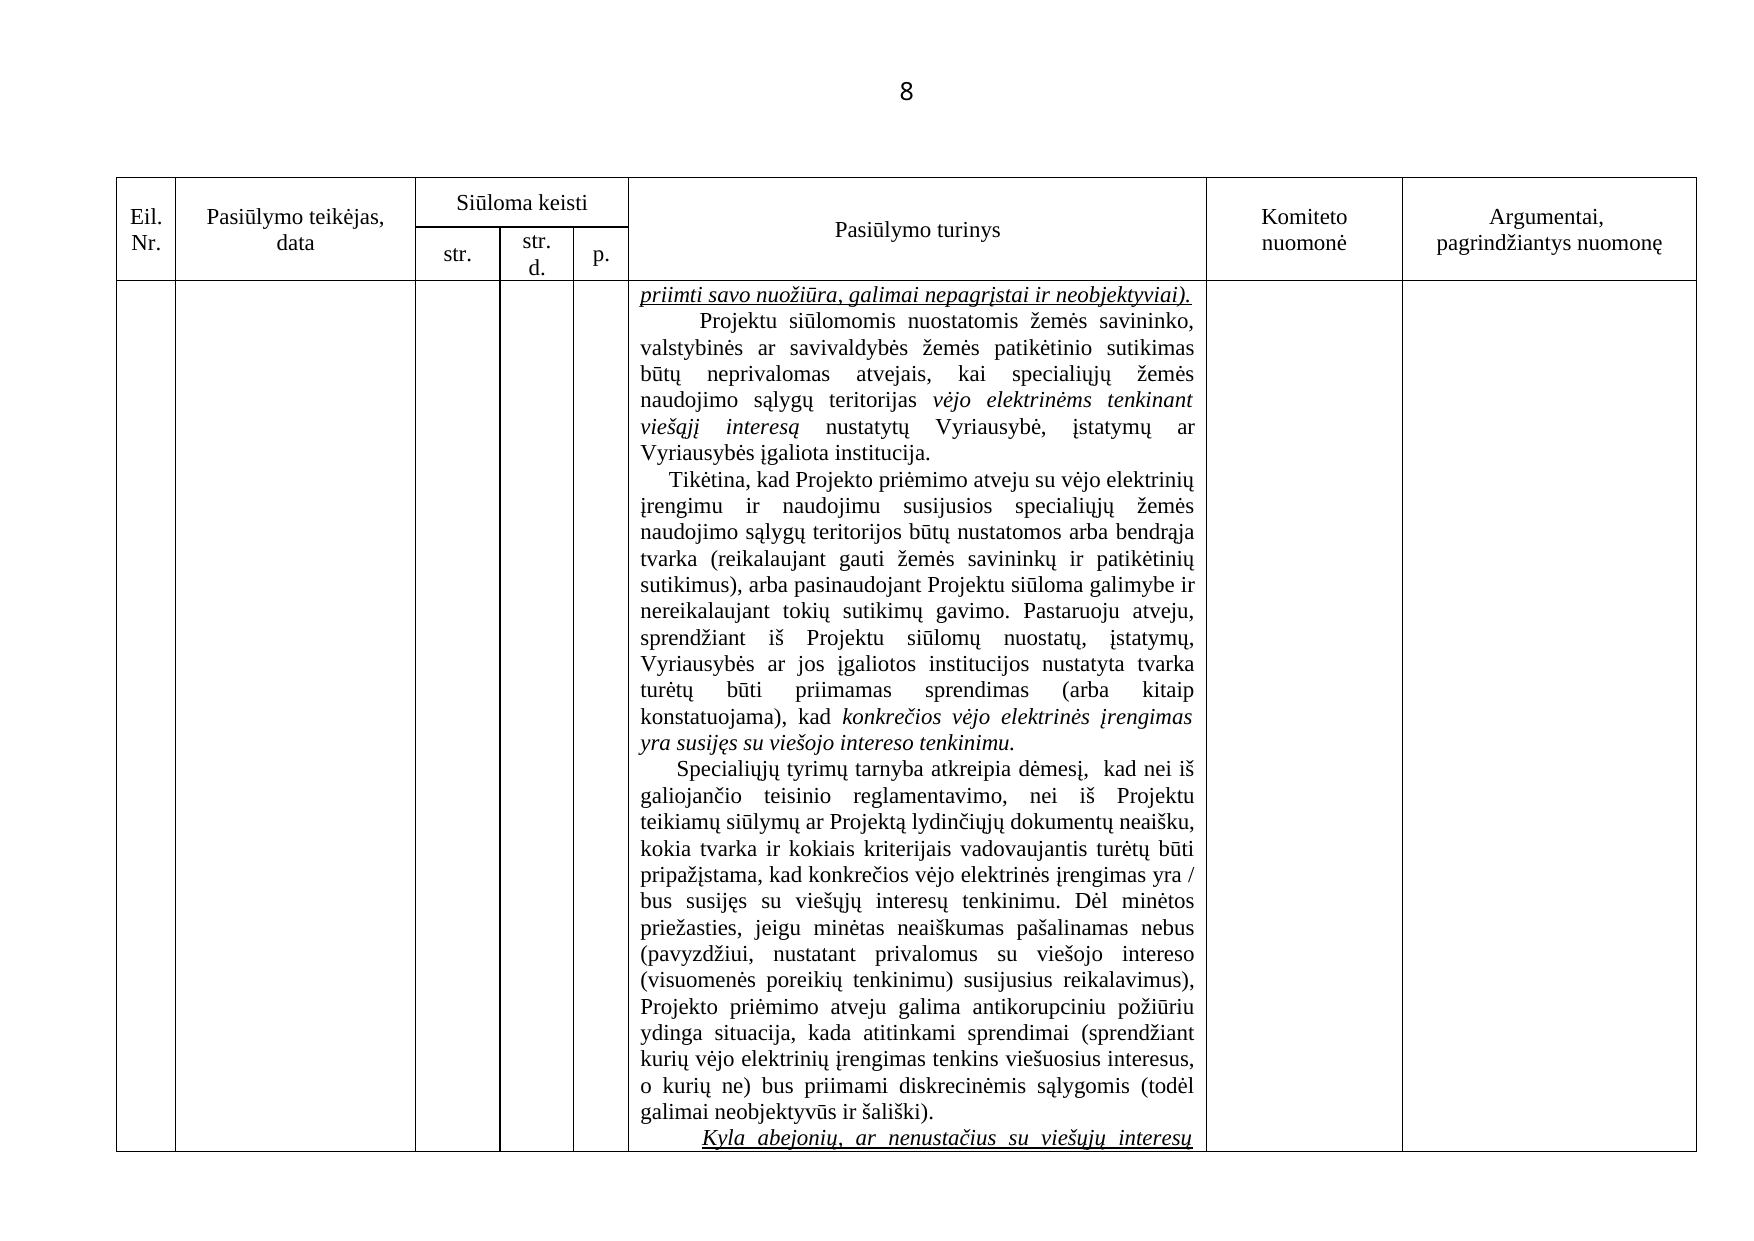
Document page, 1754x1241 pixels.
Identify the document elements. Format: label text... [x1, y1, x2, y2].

table_cell [574, 281, 628, 1151]
table_cell [117, 281, 175, 1151]
table_header Eil. Nr. [117, 178, 175, 280]
table_cell str. [416, 228, 499, 280]
table_cell [1207, 281, 1402, 1151]
table_cell [176, 281, 415, 1151]
table_header Argumentai, pagrindžiantys nuomonę [1403, 178, 1696, 280]
table_cell [501, 281, 573, 1151]
table_header Komiteto nuomonė [1207, 178, 1402, 280]
table_header Pasiūlymo teikėjas, data [176, 178, 415, 280]
table_cell Siekdami mažinti korupcijos rizikos veiksnių atsiradimo tikimybę, taip pat siekdami teisinio reguliavimo išsamumo, nuoseklumo, skaidrumo ir atsparumo korupcijai, dėl Projekto teikiame šias pastabas ir pasiūlymus: Kritinės antikorupcinės pastabos ir pasiūlymai: Projektu siūloma papildyti Lietuvos Respublikos specialiųjų žemės naudojimo sąlygų įstatymo (toliau – Įstatymas) 7 straipsnio 3 dalies 6 punkto nuostatas ir nustatyti, kad „Žemės savininko, valstybinės ar savivaldybės žemės patikėtinio sutikimas neprivalomas, kai, tenkinant viešąjį interesą, šiame įstatyme nurodytos teritorijos nustatomos teritorijų planavimo dokumentuose ar žemės valdos projektuose arba šių teritorijų planus, žemėlapius ir (ar) schemas įstatymų, Vyriausybės ar jos įgaliotos institucijos nustatyta tvarka patvirtina Vyriausybė, įstatymų ar Vyriausybės įgaliota institucija nerengiant teritorijų planavimo dokumento ar žemės valdos projekto šiais atvejais: branduolinės energetikos objektams, magistraliniams dujotiekiams ir naftotiekiams (produktotiekiams), elektros energijos perdavimo tinklams, vėjo elektrinėms, viešajai geležinkelių infrastruktūrai, valstybei ar savivaldybei priklausantiems keliams; savivaldybėms ir (ar) viešojo geriamojo vandens tiekėjui ir nuotekų tvarkytojui nuosavybės teise priklausančiai ar kitaip valdomai arba naudojamai geriamojo vandens tiekimo ir nuotekų tvarkymo infrastruktūrai ir požeminio vandens vandenvietėms“ (pabrauktu šriftu pažymėtos Projektu siūlomos nuostatos). Specialiųjų tyrimų tarnybos nuomone, minėti Projekto pasiūlymai svarstytini šiais antikorupcine prasme reikšmingais aspektais: Neaišku, kokiais kriterijais ir tvarka vadovaujantis būtų įvertinama, ar vėjo elektrinių įrengimas ir naudojimas tenkintų viešąjį interesą, todėl šiuos sprendimus priimantiems asmenims (institucijoms) būtų sudaromos diskrecinės sąlygos (galimybės sprendimus priimti savo nuožiūra, galimai nepagrįstai ir neobjektyviai). Projektu siūlomomis nuostatomis žemės savininko, valstybinės ar savivaldybės žemės patikėtinio sutikimas būtų neprivalomas atvejais, kai specialiųjų žemės naudojimo sąlygų teritorijas vėjo elektrinėms tenkinant viešąjį interesą nustatytų Vyriausybė, įstatymų ar Vyriausybės įgaliota institucija. Tikėtina, kad Projekto priėmimo atveju su vėjo elektrinių įrengimu ir naudojimu susijusios specialiųjų žemės naudojimo sąlygų teritorijos būtų nustatomos arba bendrąja tvarka (reikalaujant gauti žemės savininkų ir patikėtinių sutikimus), arba pasinaudojant Projektu siūloma galimybe ir nereikalaujant tokių sutikimų gavimo. Pastaruoju atveju, sprendžiant iš Projektu siūlomų nuostatų, įstatymų, Vyriausybės ar jos įgaliotos institucijos nustatyta tvarka turėtų būti priimamas sprendimas (arba kitaip konstatuojama), kad konkrečios vėjo elektrinės įrengimas yra susijęs su viešojo intereso tenkinimu. Specialiųjų tyrimų tarnyba atkreipia dėmesį, kad nei iš galiojančio teisinio reglamentavimo, nei iš Projektu teikiamų siūlymų ar Projektą lydinčiųjų dokumentų neaišku, kokia tvarka ir kokiais kriterijais vadovaujantis turėtų būti pripažįstama, kad konkrečios vėjo elektrinės įrengimas yra / bus susijęs su viešųjų interesų tenkinimu. Dėl minėtos priežasties, jeigu minėtas neaiškumas pašalinamas nebus (pavyzdžiui, nustatant privalomus su viešojo intereso (visuomenės poreikių tenkinimu) susijusius reikalavimus), Projekto priėmimo atveju galima antikorupciniu požiūriu ydinga situacija, kada atitinkami sprendimai (sprendžiant kurių vėjo elektrinių įrengimas tenkins viešuosius interesus, o kurių ne) bus priimami diskrecinėmis sąlygomis (todėl galimai neobjektyvūs ir šališki). Kyla abejonių, ar nenustačius su viešųjų interesų (visuomenės poreikių) tenkinimu susijusių reikalavimų, vėjo elektrinių įrengimas ir naudojimas gali būti vertinamas kaip atitinkantis viešuosius interesus, dėl kurio gali būti apribojami trečiųjų asmenų teisės dėl nuosavybės valdymo: nors viešojoje erdvėje ir sutinkama nuomonė, kad vėjo elektrinių įrengimas jau savaime atitinka viešąjį interesą, Specialiųjų tyrimų tarnybos nuomone, vien šis aspektas (kad vėjo elektrinės gamina „žaliąją energiją“) viešojo intereso fakto konstatavimui gali būti nepakankamas, kadangi, pavyzdžiui: vėjo elektrinė gali būti įrengiama tik atskirų asmenų privatiems poreikiams tenkinti arba komerciniais tikslais. Šiuo atveju taip pat gali būti svarbu, kad Projekto siūlymų įgyvendinimas susijęs ir su neigiamų padarinių tretiesiems asmenims (žemės sklypų, kuriuose būtų nustatomos specialiosios žemės naudojimo sąlygos, savininkams ir valdytojams) atsiradimu (o patvirtinus Projektu siūlomus pakeitimus – jų apimties padidėjimui), todėl įrengus vėjo elektrines galimai būtų nepagrįstai (jeigu vėjo elektrinių naudojimas faktiškai ir objektyviai nebūtų susijęs su viešųjų (visuomenės) interesų ar poreikių tenkinimu) suvaržomos šių asmenų (o taip pat valstybinės ar savivaldybės žemės patikėtinių) teisės dėl nuosavybės ar patikėjimo teise valdomų žemės sklypų naudojimo ar disponavimo jais. Dėl minėtų priežasčių abejojame dėl Projektu siūlomų nuostatų pagrįstumo ta apimtimi, kad vėjo elektrinių įrengimas ir eksploatavimas jau savaime gali būti vertinamas kaip viešojo intereso užtikrinimas, dėl kurio kitiems asmenims būtų apribojamos teisės dėl nuosavybės ar kitais teisėtais būdais valdomų žemės sklypų naudojimo arba disponavimo jais. 1.2. Projektu iš esmės nesprendžiamos jo parengimą paskatinusios priežastys, tačiau siūloma panaikinti galiojančiame teisiniame reglamentavime nustatytus reikalavimus, užtikrinančius iš Lietuvos Respublikos Konstitucijos kildinamus trečiųjų asmenų teisėtus interesus į nuosavybės neliečiamybę. Projektu siūlomų nuostatų priežastys grindžiamos aplinkybėmis, kad vėjo elektrines ketinantys įrengti asmenys susiduria su sunkumais surandant žemės sklypų savininkus, tačiau Specialiųjų tyrimų tarnyba atkreipia dėmesį, kad Projektu siūlomas teisinis reglamentavimas nukreiptas ne į minėtos problemos sprendimą (pavyzdžiui, užtikrinant greitesnę jų paiešką), bet į reikalavimo ūkinę veiklą ketinantiems vykdyti asmenims gauti sutikimą (iš asmenų, kuriems tokia veikla sukels neigiamų padarinių) panaikinimą: pagal galiojantį teisinį reglamentavimą vėjo elektrinę ketinantys įrengti asmenys privalo gauti sutikimą iš asmenų, į kurių nuosavybės teise ar kitais teisėtais būdais valdomus žemės sklypus pateks specialiųjų žemės naudojimo sąlygų teritorijos. Šiuo atveju reikšminga yra tai, kad tokie asmenys užtikrindami savo teisėtus interesus neprivalo tokio sutikimo duoti ir gali nesutikti dėl specialiųjų žemės naudojimo sąlygų nustatymo jiems nuosavybės teise ar kitais teisėtais būdais valdomuose žemės sklypuose. Specialiųjų tyrimų tarnybos nuomone, tikėtina, kad tokiu teisiniu reglamentavimu užtikrinamas Lietuvos Respublikos Konstitucijoje nustatytas privačios nuosavybės neliečiamybės principas. Tuo tarpu Projektu siūlomos nuostatos vėjo elektrines įrengti ketinantiems asmenims leistų išvengti šio reikalavimo (gauti sutikimą) įgyvendinimo, todėl manytume, kad šiuo atveju yra svarstytina, ar minėtomis Projekto nuostatomis nebūtų sudaromos sąlygos asmenų teisėtų interesų (susijusių su privačia nuosavybės teise) pažeidimams. Be to, atkreipiame dėmesį, kad Projektu siūlomos nuostatos Projekto aiškinamajame rašte argumentuojamos priežastimis, susijusiomis su privačiais žemės sklypais ir jų savininkais, tačiau Projektu siūlomas teisinis reglamentavimas būtų taikomas ir valstybei nuosavybės teise priklausančių žemės sklypų atžvilgiu (nors problemų dėl galiojančio Įstatymo nuostatų įgyvendinimo galimai nekyla). Kitos antikorupcinės pastabos ir pasiūlymai: Projekto nuostatos naudingos su vėjo elektrinių įrengimu ir eksploatavimu susijusioms interesų grupėms. Pagal galiojantį teisinį reglamentavimą vėjo elektrinę ketinantis įrengti asmuo privalo gauti sutikimą iš asmenų, jeigu su vėjo elektrinių įrengimu ir naudojimu susijusios specialiųjų žemės naudojimo sąlygų teritorijos patenka į šiems asmenims nuosavybės ar kitais teisėtais pagrindais valdomus žemės sklypus. Tokie sutikimai grindžiami susitarimais dėl nuostolių, patiriamų dėl specialiųjų žemės naudojimo sąlygų nustatymo, kompensavimo. (Pastebėtina, kad vėjo elektrines įrengiantys asmenys tokių susitarimų sudaryti neprivalo, jeigu specialiųjų žemės naudojimo sąlygų teritorijos į kitiems asmenims priklausančius ar jų valdomus žemės sklypus nepatenka). Projekto priėmimo atveju vėjo elektrines ketinantiems įrengti asmenims tokio sutikimo gauti nereikės, tačiau išliks pareiga atlyginti nuostolius, kurių dydis (vadovaujantis įstatymo 13 straipsnio nuostatomis) būtų apskaičiuojamas ir išmokamas Vyriausybės nustatyta tvarka. Projektą lydinčiajame aiškinamajame rašte nurodomos Projekto parengimą paskatinusios priežastys yra susijusios su vėjo jėgaines įrengiantiems asmenims kylančiomis problemomis dėl sutikimų gavimo, nes (1) sunku surasti žemės savininkus, o (2) kai kuriais atvejais žemės sklypų savininkai prašo didesnių kompensacijų (negu kiti asmenys). Atsižvelgiant į aukščiau išdėstytą galima daryti išvadą, kad Projekto nuostatos butų naudingos su vėjo elektrinių įrengimu ir naudojimu susijusioms interesų grupėms, kadangi pastarosioms sudarytų palankesnes (lyginant su galiojančiu teisiniu reglamentavimu) su vėjo elektrinių įrengimu susijusias sąlygas – t. y. 1) eliminuotų jų pareigas gauti sutikimus iš asmenų, kurie vėjo elektrinių įrengimo atveju dėl jiems nuosavybės teise priklausančiuose žemės sklypuose nustatytų specialiųjų žemės naudojimo sąlygų patirtų nepatogumus; 2) sudarytų palankesnes nuostolių kompensavimo sąlygas, kadangi nuostolius tiesiogiai patiriantys asmenys negalėtų pretenduoti į didesnę negu apskaičiuotą pagal Vyriausybės nustatytą tvarką nuostolių atlyginimo sumą. Specialiųjų tyrimų tarnybos nuomone, atsižvelgiant į išdėstytą ir vertinant Projektu siūlomo teisinio reglamentavimo pagrįstumą, Projekto siūlymai yra diskutuotini šiais aspektais: Projekto rengimą paskatinusios problemos gali būti sprendžiamos kitomis priemonėmis ir būdais, kuriuos nepažeisdami trečiųjų asmenų teisėtų interesų iš anksto įgyvendinti ir (ar) gali numatyti vėjo elektrines įrengti ketinantys asmenys. Vėjo elektrinių įrengimas ir naudojimas (kol tai objektyviai nesusiję su viešųjų interesų ir / ar visuomenės poreikių tenkinimu) susijęs su privačių verslo interesų tenkinimu. Siekdami užsiimti šiuo verslu, vėjo elektrines įrengiantys asmenys gali iš anksto įvertinti galimas rizikas, kurių dalis yra susijusi su galimais finansiniais nuostoliais išmokant kompensacijas asmenims dėl specialiųjų žemės naudojimo sąlygų nustatymo. Tačiau siekdami išvengti šios rizikos, asmenys gali įsigyti nuosavybėn ar kitais pagrindais valdyti vėjo elektrinių įrengimui skirtus tokio dydžio žemės sklypus, kad specialiosios žemės naudojimo sąlygos būtų nustatomos jų ribose ir kitiems asmenims neigiamų padarinių nesukeltų; Projektu siūlomos nuostatos gali sudaryti sąlygas vėjo elektrines ketinančių įrengti asmenų nesąžiningam elgesiui. Specialiųjų tyrimų tarnybos nuomone, kyla abejonių, ar Projektu siūlomas teisinis reglamentavimas nebūtų palankus asmenų nesąžiningam elgesiui įsigyjant žemės sklypus vėjo elektrinių įrengimui: manytina, kad šiuo metu galiojantis reikalavimas priimant sprendimą dėl reikiamų žemės sklypų įsigijimo skatina įvertinti su tuo susijusias išlaidas ir galimas rizikas, taip pat atsižvelgiant į aplinkybę, ar su tuo sutiks asmenys, į kurių žemės sklypus pateks specialiųjų žemės naudojimo sąlygų teritorijos. Tuo tarpu Projektu siūlomos nuostatos, kaip eliminuojančios aukščiau minėtas rizikas, gali paskatinti neatsakingą arba nesąžiningą vėjo elektrines ketinančių įrengti asmenų elgesį, kuomet žemės sklypai, siekiant sumažinti su jų įsigijimu susijusias išlaidas, būtų įsigyjami neįvertinant ir neatsižvelgiant į kitų asmenų teisėtų interesų užtikrinimo aspektą (pavyzdžiui, būtų įsigyjamos tik pačių vėjo elektrinių statybai reikalingo dydžio žemės sklypai, o specialiosios žemės naudojimo sąlygos būtų nustatomos kitiems asmenims priklausančiuose žemės plotuose). Kitų pastabų ir (ar) pasiūlymų dėl Projekto neturime. Atlikus Projekto antikorupcinį vertinimą darytina išvada, kad Projektu siūlomas teisinis reglamentavimas gali būti ydingas antikorupciniu požiūriu, kadangi: galimai nepagrįstai sudarytų palankesnes sąlygas siaurų interesų grupių ūkinei komercinei veiklai pažeidžiant kitų asmenų teisėtus interesus, o taip pat sudarytų prielaidas ūkinę veiklą ketinančių vykdyti asmenų nesąžiningumui. Be to dalis Projektu siūlomų nuostatų yra svarstytinos teisinio aiškumo (t. y. kaip nuostatos turėtų būti taikomos ir įgyvendinamos) aspektu ir galimai sudarytų sąlygas sprendimus priimančių asmenų diskrecijai (veikti savo nuožiūra galimai nepagrįstai). [629, 281, 1206, 1151]
table_cell [416, 281, 499, 1151]
table_header Pasiūlymo turinys [629, 178, 1206, 280]
table_cell p. [574, 228, 628, 280]
table_header Siūloma keisti [416, 178, 628, 226]
table_cell str. d. [501, 228, 573, 280]
table_cell [1403, 281, 1696, 1151]
